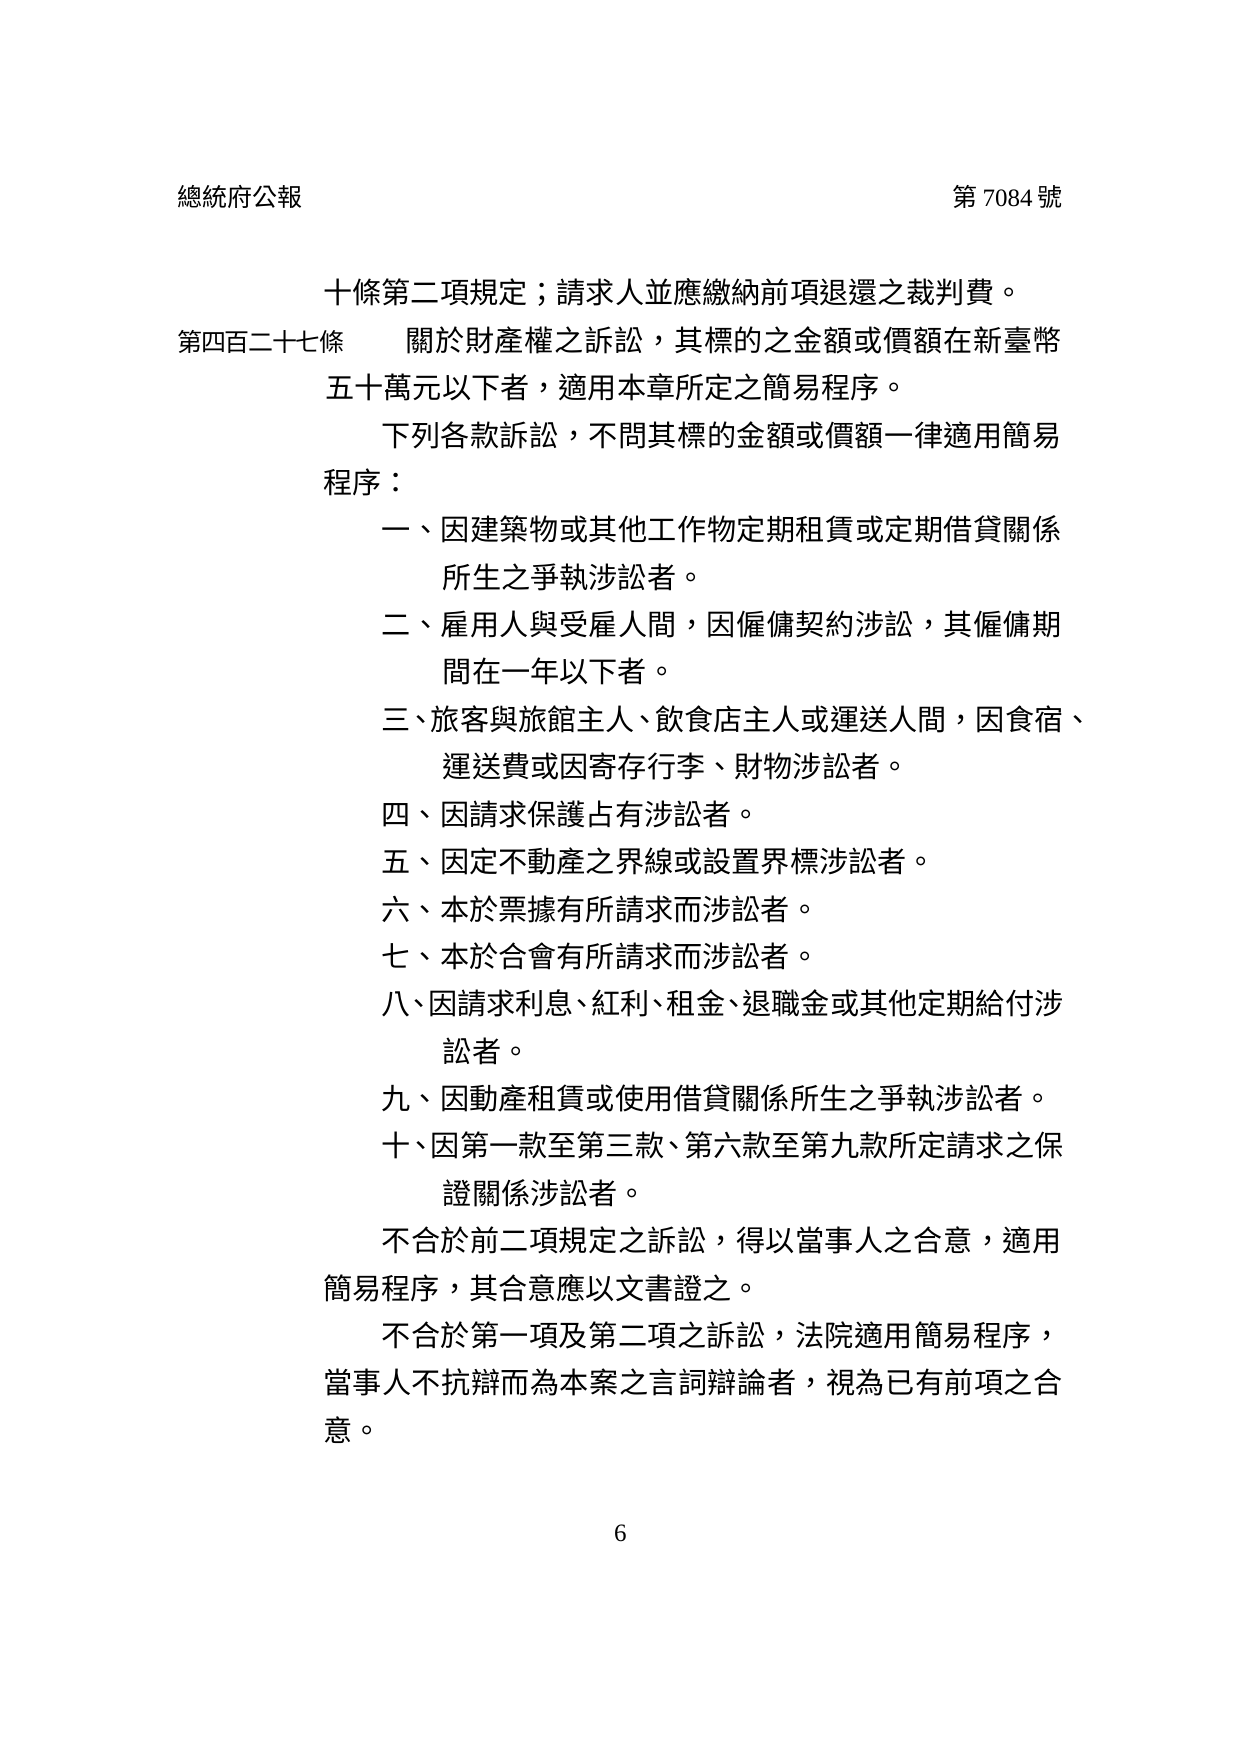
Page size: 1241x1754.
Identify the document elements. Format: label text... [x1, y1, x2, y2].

text 八、因請求利息、紅利、租金、退職金或其他定期給付涉訟者。 [381, 977, 1063, 1072]
text 第四百二十七條 關於財產權之訴訟，其標的之金額或價額在新臺幣五十萬元以下者，適用本章所定之簡易程序。 [177, 313, 1063, 408]
text 四、因請求保護占有涉訟者。 [381, 787, 1063, 834]
text 九、因動產租賃或使用借貸關係所生之爭執涉訟者。 [381, 1072, 1063, 1119]
text 不合於前二項規定之訴訟，得以當事人之合意，適用簡易程序，其合意應以文書證之。 [323, 1214, 1063, 1308]
text 二、雇用人與受雇人間，因僱傭契約涉訟，其僱傭期間在一年以下者。 [381, 598, 1063, 692]
text 七、本於合會有所請求而涉訟者。 [381, 929, 1063, 977]
text 六、本於票據有所請求而涉訟者。 [381, 882, 1063, 929]
text 下列各款訴訟，不問其標的金額或價額一律適用簡易程序： [323, 408, 1063, 503]
text 十條第二項規定；請求人並應繳納前項退還之裁判費。 [323, 266, 1063, 313]
text 不合於第一項及第二項之訴訟，法院適用簡易程序，當事人不抗辯而為本案之言詞辯論者，視為已有前項之合意。 [323, 1308, 1063, 1451]
text 五、因定不動產之界線或設置界標涉訟者。 [381, 834, 1063, 882]
text 一、因建築物或其他工作物定期租賃或定期借貸關係所生之爭執涉訟者。 [381, 503, 1063, 598]
text 三、旅客與旅館主人、飲食店主人或運送人間，因食宿、運送費或因寄存行李、財物涉訟者。 [381, 692, 1063, 787]
text 十、因第一款至第三款、第六款至第九款所定請求之保證關係涉訟者。 [381, 1119, 1063, 1214]
